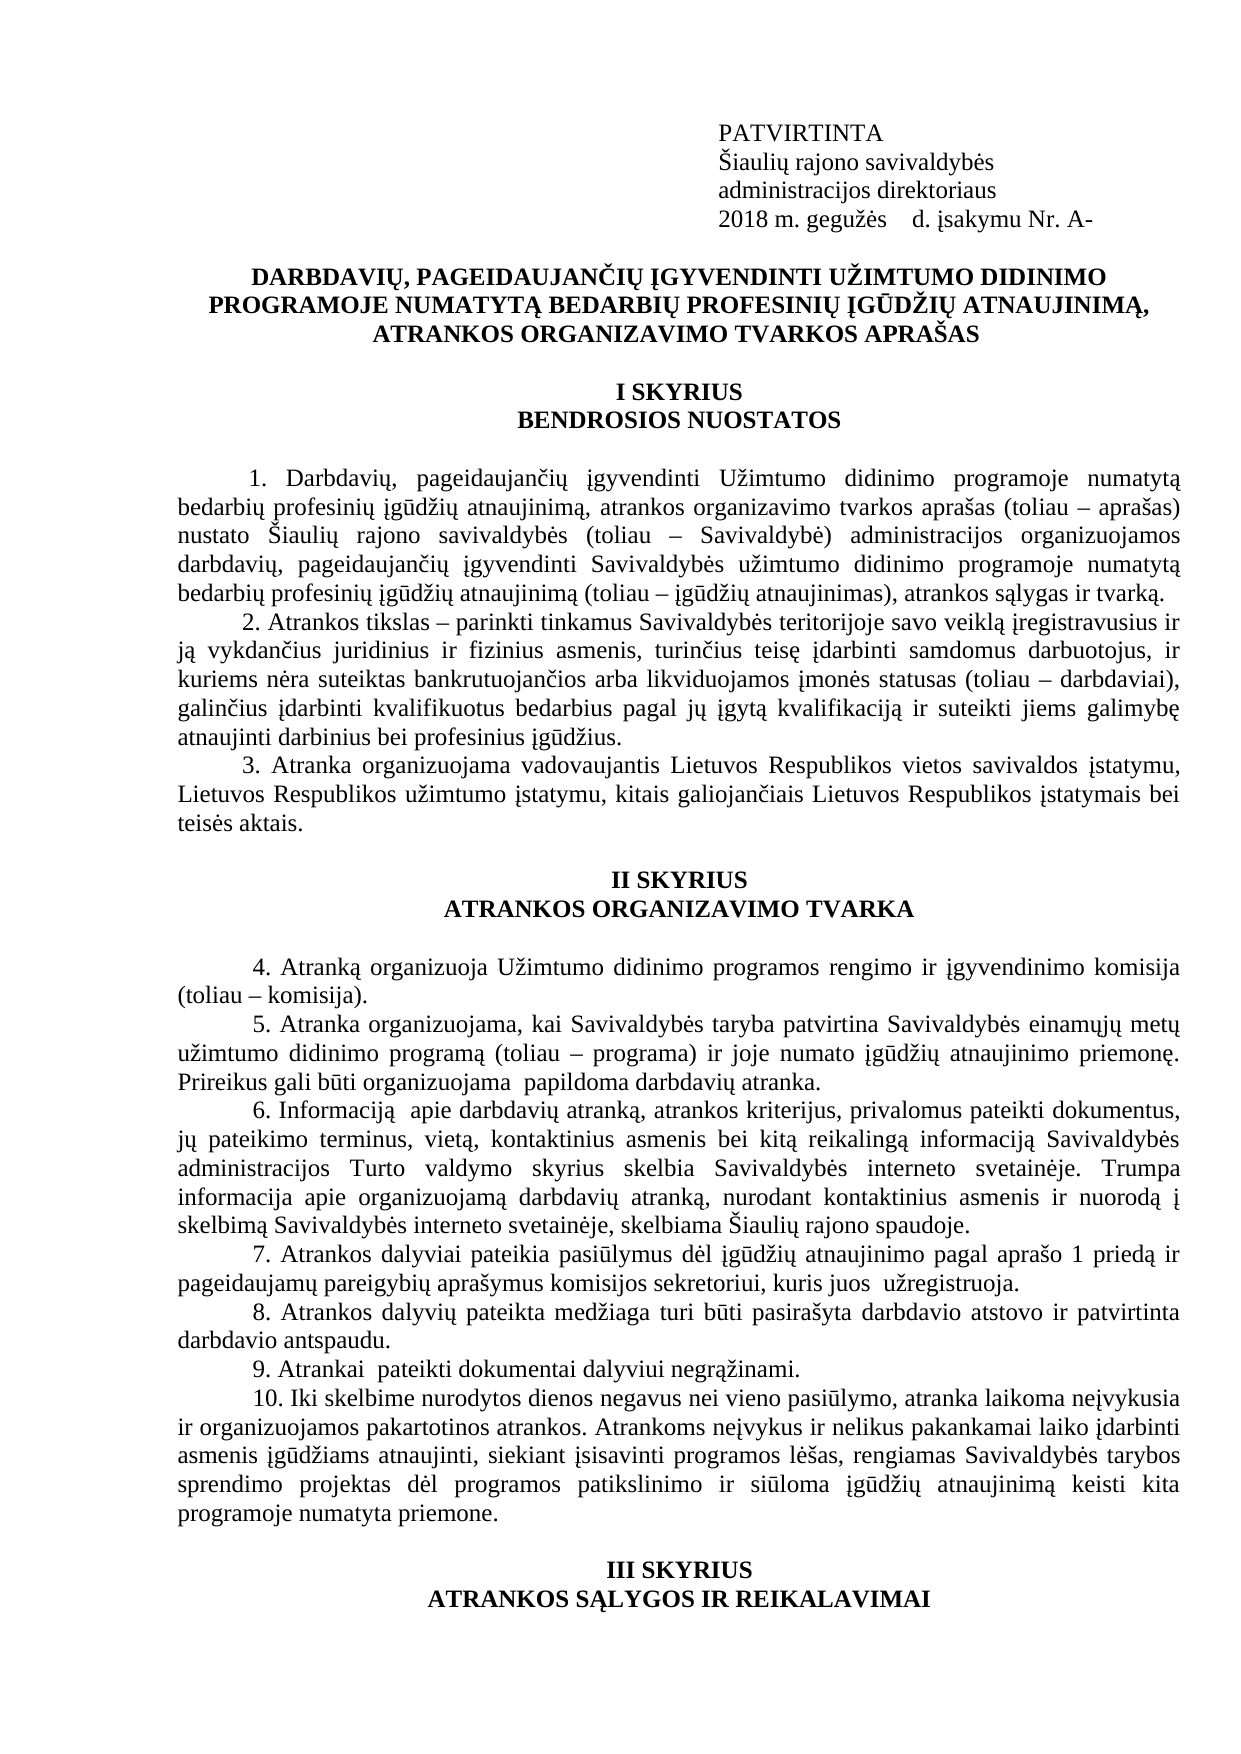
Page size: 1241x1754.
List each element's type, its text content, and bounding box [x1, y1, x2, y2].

text 5. Atranka organizuojama, kai Savivaldybės taryba patvirtina Savivaldybės einamųjų metų užimtumo didinimo programą (toliau – programa) ir joje numato įgūdžių atnaujinimo priemonę. Prireikus gali būti organizuojama papildoma darbdavių atranka. [177, 1009, 1181, 1096]
text BENDROSIOS NUOSTATOS [177, 406, 1181, 434]
text 2018 m. gegužės d. įsakymu Nr. A- [718, 204, 1181, 233]
text III SKYRIUS [177, 1556, 1181, 1584]
text ATRANKOS sąlygos ir reikalavimai [177, 1584, 1181, 1613]
text 2. Atrankos tikslas – parinkti tinkamus Savivaldybės teritorijoje savo veiklą įregistravusius ir ją vykdančius juridinius ir fizinius asmenis, turinčius teisę įdarbinti samdomus darbuotojus, ir kuriems nėra suteiktas bankrutuojančios arba likviduojamos įmonės statusas (toliau – darbdaviai), galinčius įdarbinti kvalifikuotus bedarbius pagal jų įgytą kvalifikaciją ir suteikti jiems galimybę atnaujinti darbinius bei profesinius įgūdžius. [177, 607, 1181, 751]
text PATVIRTINTA [718, 118, 1181, 147]
text I SKYRIUS [177, 377, 1181, 406]
text 8. Atrankos dalyvių pateikta medžiaga turi būti pasirašyta darbdavio atstovo ir patvirtinta darbdavio antspaudu. [177, 1297, 1181, 1354]
text Šiaulių rajono savivaldybės [718, 147, 1181, 176]
text II SKYRIUS [177, 866, 1181, 894]
text ATRANKOS ORGANIZAVIMO TVARKA [177, 894, 1181, 923]
text 4. Atranką organizuoja Užimtumo didinimo programos rengimo ir įgyvendinimo komisija (toliau – komisija). [177, 952, 1181, 1009]
text 1. Darbdavių, pageidaujančių įgyvendinti Užimtumo didinimo programoje numatytą bedarbių profesinių įgūdžių atnaujinimą, atrankos organizavimo tvarkos aprašas (toliau – aprašas) nustato Šiaulių rajono savivaldybės (toliau – Savivaldybė) administracijos organizuojamos darbdavių, pageidaujančių įgyvendinti Savivaldybės užimtumo didinimo programoje numatytą bedarbių profesinių įgūdžių atnaujinimą (toliau – įgūdžių atnaujinimas), atrankos sąlygas ir tvarką. [177, 463, 1181, 607]
text 6. Informaciją apie darbdavių atranką, atrankos kriterijus, privalomus pateikti dokumentus, jų pateikimo terminus, vietą, kontaktinius asmenis bei kitą reikalingą informaciją Savivaldybės administracijos Turto valdymo skyrius skelbia Savivaldybės interneto svetainėje. Trumpa informacija apie organizuojamą darbdavių atranką, nurodant kontaktinius asmenis ir nuorodą į skelbimą Savivaldybės interneto svetainėje, skelbiama Šiaulių rajono spaudoje. [177, 1096, 1181, 1239]
text Darbdavių, pageidaujančių įgyvendinti UŽIMTUMO DIDINIMO PROGRAMOJE NUMATYTĄ BEDARBIŲ PROFESINIŲ ĮGŪDŽIŲ ATNAUJINIMĄ, atrankos organizavimo tvarkos aprašas [177, 262, 1181, 348]
text 7. Atrankos dalyviai pateikia pasiūlymus dėl įgūdžių atnaujinimo pagal aprašo 1 priedą ir pageidaujamų pareigybių aprašymus komisijos sekretoriui, kuris juos užregistruoja. [177, 1239, 1181, 1297]
text administracijos direktoriaus [718, 176, 1181, 204]
text 9. Atrankai pateikti dokumentai dalyviui negrąžinami. [177, 1354, 1181, 1383]
text 3. Atranka organizuojama vadovaujantis Lietuvos Respublikos vietos savivaldos įstatymu, Lietuvos Respublikos užimtumo įstatymu, kitais galiojančiais Lietuvos Respublikos įstatymais bei teisės aktais. [177, 751, 1181, 837]
text 10. Iki skelbime nurodytos dienos negavus nei vieno pasiūlymo, atranka laikoma neįvykusia ir organizuojamos pakartotinos atrankos. Atrankoms neįvykus ir nelikus pakankamai laiko įdarbinti asmenis įgūdžiams atnaujinti, siekiant įsisavinti programos lėšas, rengiamas Savivaldybės tarybos sprendimo projektas dėl programos patikslinimo ir siūloma įgūdžių atnaujinimą keisti kita programoje numatyta priemone. [177, 1383, 1181, 1527]
